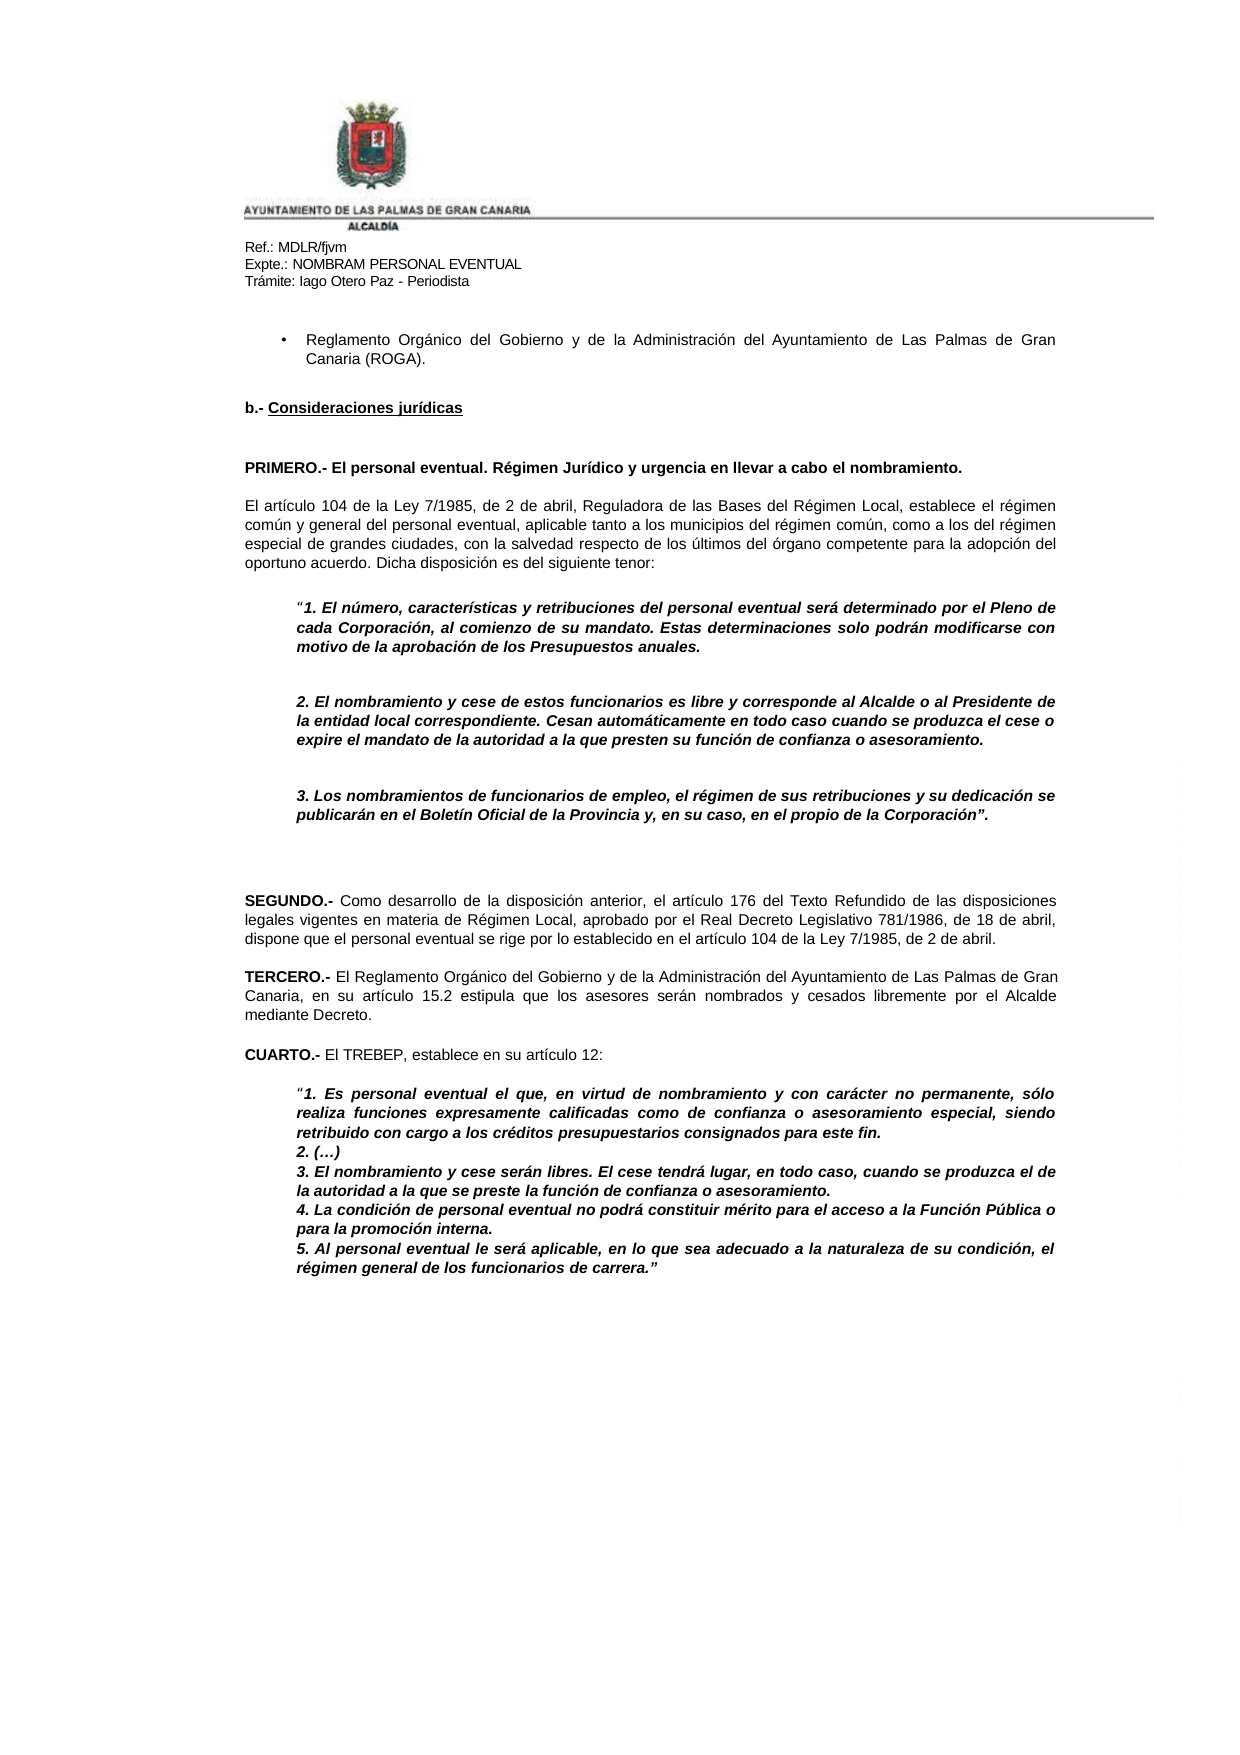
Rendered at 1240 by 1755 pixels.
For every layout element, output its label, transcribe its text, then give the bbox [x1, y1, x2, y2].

text Expte.: NOMBRAM PERSONAL EVENTUAL Trámite: Iago Otero Paz - Periodista [1180, 256, 1229, 289]
text Ref.: MDLR/fjvm [1180, 239, 1229, 256]
text Canaria (ROGA). [1180, 349, 1229, 368]
text b.- Consideraciones jurídicas [1180, 398, 1229, 418]
text 2. (…) [1180, 1142, 1229, 1161]
